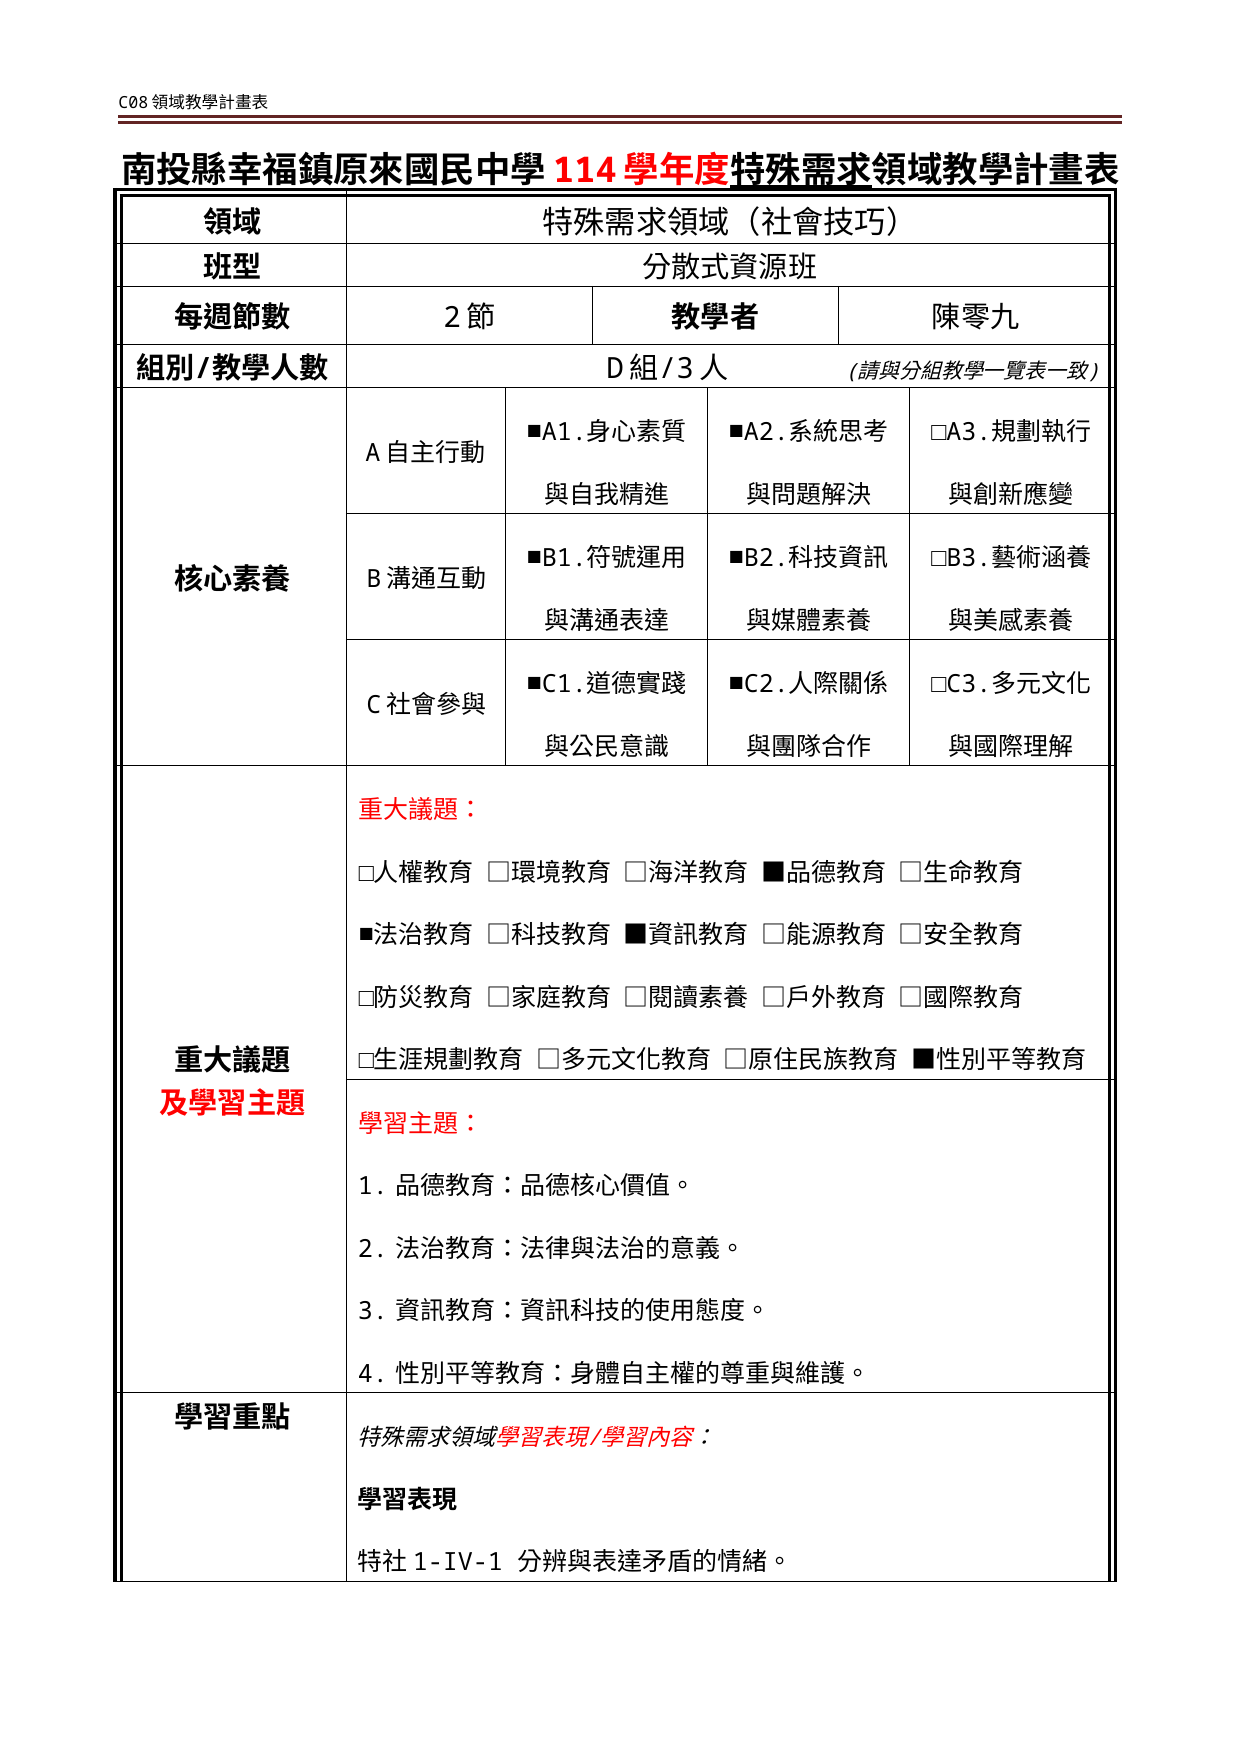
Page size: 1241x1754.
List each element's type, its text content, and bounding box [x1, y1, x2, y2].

table_cell 2節 [347, 287, 592, 344]
table_cell 陳零九 [839, 287, 1108, 344]
table_cell 重大議題： □人權教育 □環境教育 □海洋教育 ■品德教育 □生命教育 ■法治教育 □科技教育 ■資訊教育 □能源教育 □安全教育 □防災教育 □家庭教育 □閱讀素養 □戶外教育 □國際教育 □生涯規劃教育 □多元文化教育 □原住民族教育 ■性別平等教育 [347, 766, 1108, 1079]
table_cell □C3.多元文化與國際理解 [910, 640, 1108, 765]
table_cell ■B1.符號運用與溝通表達 [506, 514, 707, 639]
table_cell 組別/教學人數 [123, 345, 346, 387]
table_cell D組/3人 (請與分組教學一覽表一致) [347, 345, 1108, 387]
table_cell 學習主題： 品德教育：品德核心價值。 法治教育：法律與法治的意義。 資訊教育：資訊科技的使用態度。 性別平等教育：身體自主權的尊重與維護。 [347, 1080, 1108, 1392]
table_cell 核心素養 [123, 388, 346, 765]
table_cell □B3.藝術涵養與美感素養 [910, 514, 1108, 639]
table_cell B溝通互動 [347, 514, 505, 639]
table_cell □A3.規劃執行與創新應變 [910, 388, 1108, 513]
table_cell ■A1.身心素質與自我精進 [506, 388, 707, 513]
table_cell ■C1.道德實踐與公民意識 [506, 640, 707, 765]
table_header 特殊需求領域（社會技巧） [347, 191, 1113, 242]
table_cell 每週節數 [123, 287, 346, 344]
table_cell 班型 [123, 244, 346, 286]
table_cell ■B2.科技資訊與媒體素養 [708, 514, 909, 639]
text 南投縣幸福鎮原來國民中學114學年度特殊需求領域教學計畫表 [118, 125, 1122, 188]
table_cell A自主行動 [347, 388, 505, 513]
table_cell ■A2.系統思考與問題解決 [708, 388, 909, 513]
table_header 領域 [118, 191, 346, 242]
table_cell 特殊需求領域學習表現/學習內容： 學習表現 特社1-IV-1 分辨與表達矛盾的情緒。 [347, 1393, 1108, 1581]
table_cell 分散式資源班 [347, 244, 1108, 286]
table_cell C社會參與 [347, 640, 505, 765]
table_cell 重大議題 及學習主題 [123, 766, 346, 1392]
table_cell 學習重點 [123, 1393, 346, 1581]
table_cell 教學者 [593, 287, 838, 344]
table_cell ■C2.人際關係與團隊合作 [708, 640, 909, 765]
